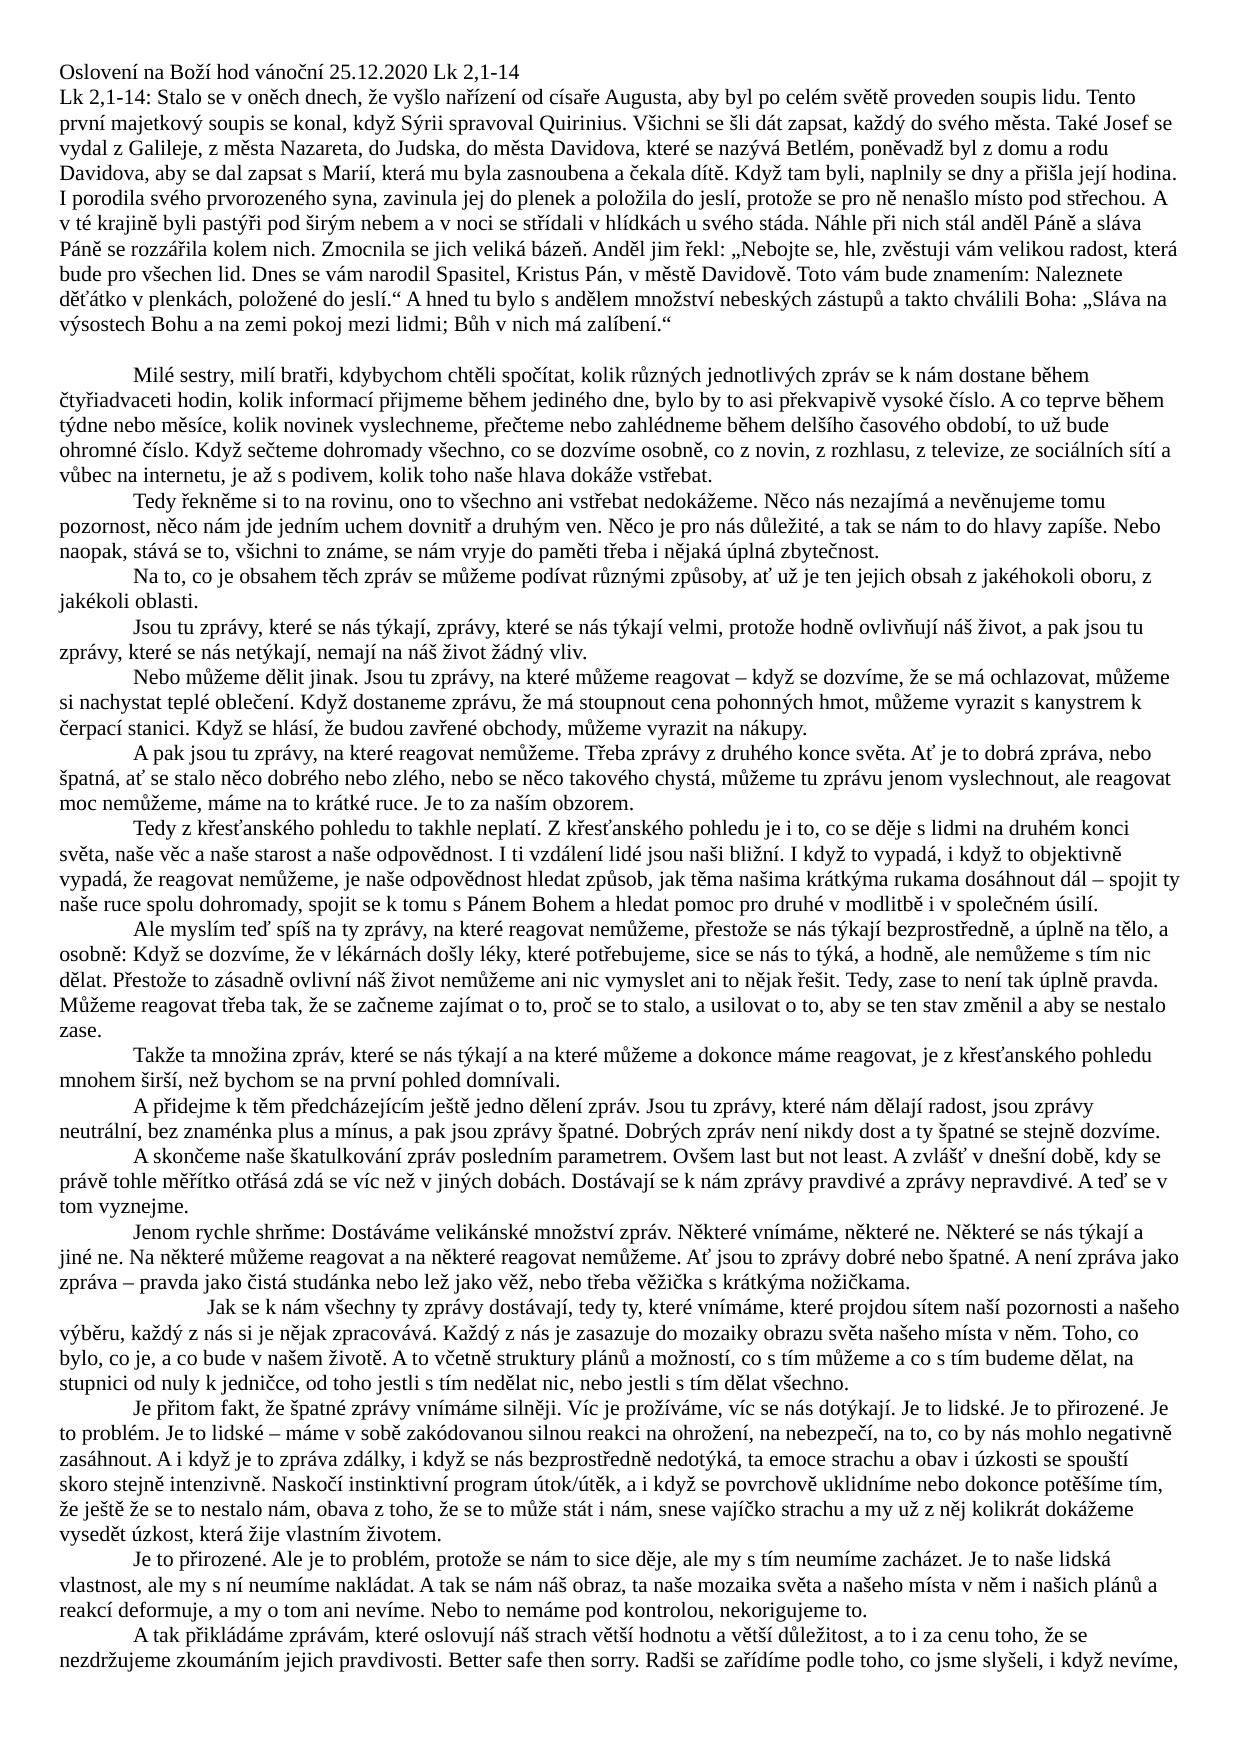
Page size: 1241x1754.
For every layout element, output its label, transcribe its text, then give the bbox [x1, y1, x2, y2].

text Ale myslím teď spíš na ty zprávy, na které reagovat nemůžeme, přestože se nás týkají bezprostředně, a úplně na tělo, a osobně: Když se dozvíme, že v lékárnách došly léky, které potřebujeme, sice se nás to týká, a hodně, ale nemůžeme s tím nic dělat. Přestože to zásadně ovlivní náš život nemůžeme ani nic vymyslet ani to nějak řešit. Tedy, zase to není tak úplně pravda. Můžeme reagovat třeba tak, že se začneme zajímat o to, proč se to stalo, a usilovat o to, aby se ten stav změnil a aby se nestalo zase. [59, 916, 1181, 1042]
text A skončeme naše škatulkování zpráv posledním parametrem. Ovšem last but not least. A zvlášť v dnešní době, kdy se právě tohle měřítko otřásá zdá se víc než v jiných dobách. Dostávají se k nám zprávy pravdivé a zprávy nepravdivé. A teď se v tom vyznejme. [59, 1143, 1181, 1219]
text A přidejme k těm předcházejícím ještě jedno dělení zpráv. Jsou tu zprávy, které nám dělají radost, jsou zprávy neutrální, bez znaménka plus a mínus, a pak jsou zprávy špatné. Dobrých zpráv není nikdy dost a ty špatné se stejně dozvíme. [59, 1093, 1181, 1143]
text Jak se k nám všechny ty zprávy dostávají, tedy ty, které vnímáme, které projdou sítem naší pozornosti a našeho výběru, každý z nás si je nějak zpracovává. Každý z nás je zasazuje do mozaiky obrazu světa našeho místa v něm. Toho, co bylo, co je, a co bude v našem životě. A to včetně struktury plánů a možností, co s tím můžeme a co s tím budeme dělat, na stupnici od nuly k jedničce, od toho jestli s tím nedělat nic, nebo jestli s tím dělat všechno. [59, 1294, 1181, 1395]
text Takže ta množina zpráv, které se nás týkají a na které můžeme a dokonce máme reagovat, je z křesťanského pohledu mnohem širší, než bychom se na první pohled domnívali. [59, 1042, 1181, 1093]
text A tak přikládáme zprávám, které oslovují náš strach větší hodnotu a větší důležitost, a to i za cenu toho, že se nezdržujeme zkoumáním jejich pravdivosti. Better safe then sorry. Radši se zařídíme podle toho, co jsme slyšeli, i když nevíme, [59, 1622, 1181, 1672]
text A pak jsou tu zprávy, na které reagovat nemůžeme. Třeba zprávy z druhého konce světa. Ať je to dobrá zpráva, nebo špatná, ať se stalo něco dobrého nebo zlého, nebo se něco takového chystá, můžeme tu zprávu jenom vyslechnout, ale reagovat moc nemůžeme, máme na to krátké ruce. Je to za naším obzorem. [59, 740, 1181, 815]
text Je přitom fakt, že špatné zprávy vnímáme silněji. Víc je prožíváme, víc se nás dotýkají. Je to lidské. Je to přirozené. Je to problém. Je to lidské – máme v sobě zakódovanou silnou reakci na ohrožení, na nebezpečí, na to, co by nás mohlo negativně zasáhnout. A i když je to zpráva zdálky, i když se nás bezprostředně nedotýká, ta emoce strachu a obav i úzkosti se spouští skoro stejně intenzivně. Naskočí instinktivní program útok/útěk, a i když se povrchově uklidníme nebo dokonce potěšíme tím, že ještě že se to nestalo nám, obava z toho, že se to může stát i nám, snese vajíčko strachu a my už z něj kolikrát dokážeme vysedět úzkost, která žije vlastním životem. [59, 1395, 1181, 1546]
text Jenom rychle shrňme: Dostáváme velikánské množství zpráv. Některé vnímáme, některé ne. Některé se nás týkají a jiné ne. Na některé můžeme reagovat a na některé reagovat nemůžeme. Ať jsou to zprávy dobré nebo špatné. A není zpráva jako zpráva – pravda jako čistá studánka nebo lež jako věž, nebo třeba věžička s krátkýma nožičkama. [59, 1219, 1181, 1294]
text Oslovení na Boží hod vánoční 25.12.2020 Lk 2,1-14 [59, 59, 1181, 84]
text Je to přirozené. Ale je to problém, protože se nám to sice děje, ale my s tím neumíme zacházet. Je to naše lidská vlastnost, ale my s ní neumíme nakládat. A tak se nám náš obraz, ta naše mozaika světa a našeho místa v něm i našich plánů a reakcí deformuje, a my o tom ani nevíme. Nebo to nemáme pod kontrolou, nekorigujeme to. [59, 1546, 1181, 1622]
text Milé sestry, milí bratři, kdybychom chtěli spočítat, kolik různých jednotlivých zpráv se k nám dostane během čtyřiadvaceti hodin, kolik informací přijmeme během jediného dne, bylo by to asi překvapivě vysoké číslo. A co teprve během týdne nebo měsíce, kolik novinek vyslechneme, přečteme nebo zahlédneme během delšího časového období, to už bude ohromné číslo. Když sečteme dohromady všechno, co se dozvíme osobně, co z novin, z rozhlasu, z televize, ze sociálních sítí a vůbec na internetu, je až s podivem, kolik toho naše hlava dokáže vstřebat. [59, 362, 1181, 488]
text Jsou tu zprávy, které se nás týkají, zprávy, které se nás týkají velmi, protože hodně ovlivňují náš život, a pak jsou tu zprávy, které se nás netýkají, nemají na náš život žádný vliv. [59, 614, 1181, 664]
text Tedy řekněme si to na rovinu, ono to všechno ani vstřebat nedokážeme. Něco nás nezajímá a nevěnujeme tomu pozornost, něco nám jde jedním uchem dovnitř a druhým ven. Něco je pro nás důležité, a tak se nám to do hlavy zapíše. Nebo naopak, stává se to, všichni to známe, se nám vryje do paměti třeba i nějaká úplná zbytečnost. [59, 488, 1181, 563]
text Na to, co je obsahem těch zpráv se můžeme podívat různými způsoby, ať už je ten jejich obsah z jakéhokoli oboru, z jakékoli oblasti. [59, 563, 1181, 614]
text Lk 2,1-14: Stalo se v oněch dnech, že vyšlo nařízení od císaře Augusta, aby byl po celém světě proveden soupis lidu. Tento první majetkový soupis se konal, když Sýrii spravoval Quirinius. Všichni se šli dát zapsat, každý do svého města. Také Josef se vydal z Galileje, z města Nazareta, do Judska, do města Davidova, které se nazývá Betlém, poněvadž byl z domu a rodu Davidova, aby se dal zapsat s Marií, která mu byla zasnoubena a čekala dítě. Když tam byli, naplnily se dny a přišla její hodina. I porodila svého prvorozeného syna, zavinula jej do plenek a položila do jeslí, protože se pro ně nenašlo místo pod střechou. A v té krajině byli pastýři pod širým nebem a v noci se střídali v hlídkách u svého stáda. Náhle při nich stál anděl Páně a sláva Páně se rozzářila kolem nich. Zmocnila se jich veliká bázeň. Anděl jim řekl: „Nebojte se, hle, zvěstuji vám velikou radost, která bude pro všechen lid. Dnes se vám narodil Spasitel, Kristus Pán, v městě Davidově. Toto vám bude znamením: Naleznete děťátko v plenkách, položené do jeslí.“ A hned tu bylo s andělem množství nebeských zástupů a takto chválili Boha: „Sláva na výsostech Bohu a na zemi pokoj mezi lidmi; Bůh v nich má zalíbení.“ [59, 84, 1181, 336]
text Nebo můžeme dělit jinak. Jsou tu zprávy, na které můžeme reagovat – když se dozvíme, že se má ochlazovat, můžeme si nachystat teplé oblečení. Když dostaneme zprávu, že má stoupnout cena pohonných hmot, můžeme vyrazit s kanystrem k čerpací stanici. Když se hlásí, že budou zavřené obchody, můžeme vyrazit na nákupy. [59, 664, 1181, 740]
text Tedy z křesťanského pohledu to takhle neplatí. Z křesťanského pohledu je i to, co se děje s lidmi na druhém konci světa, naše věc a naše starost a naše odpovědnost. I ti vzdálení lidé jsou naši bližní. I když to vypadá, i když to objektivně vypadá, že reagovat nemůžeme, je naše odpovědnost hledat způsob, jak těma našima krátkýma rukama dosáhnout dál – spojit ty naše ruce spolu dohromady, spojit se k tomu s Pánem Bohem a hledat pomoc pro druhé v modlitbě i v společném úsilí. [59, 815, 1181, 916]
